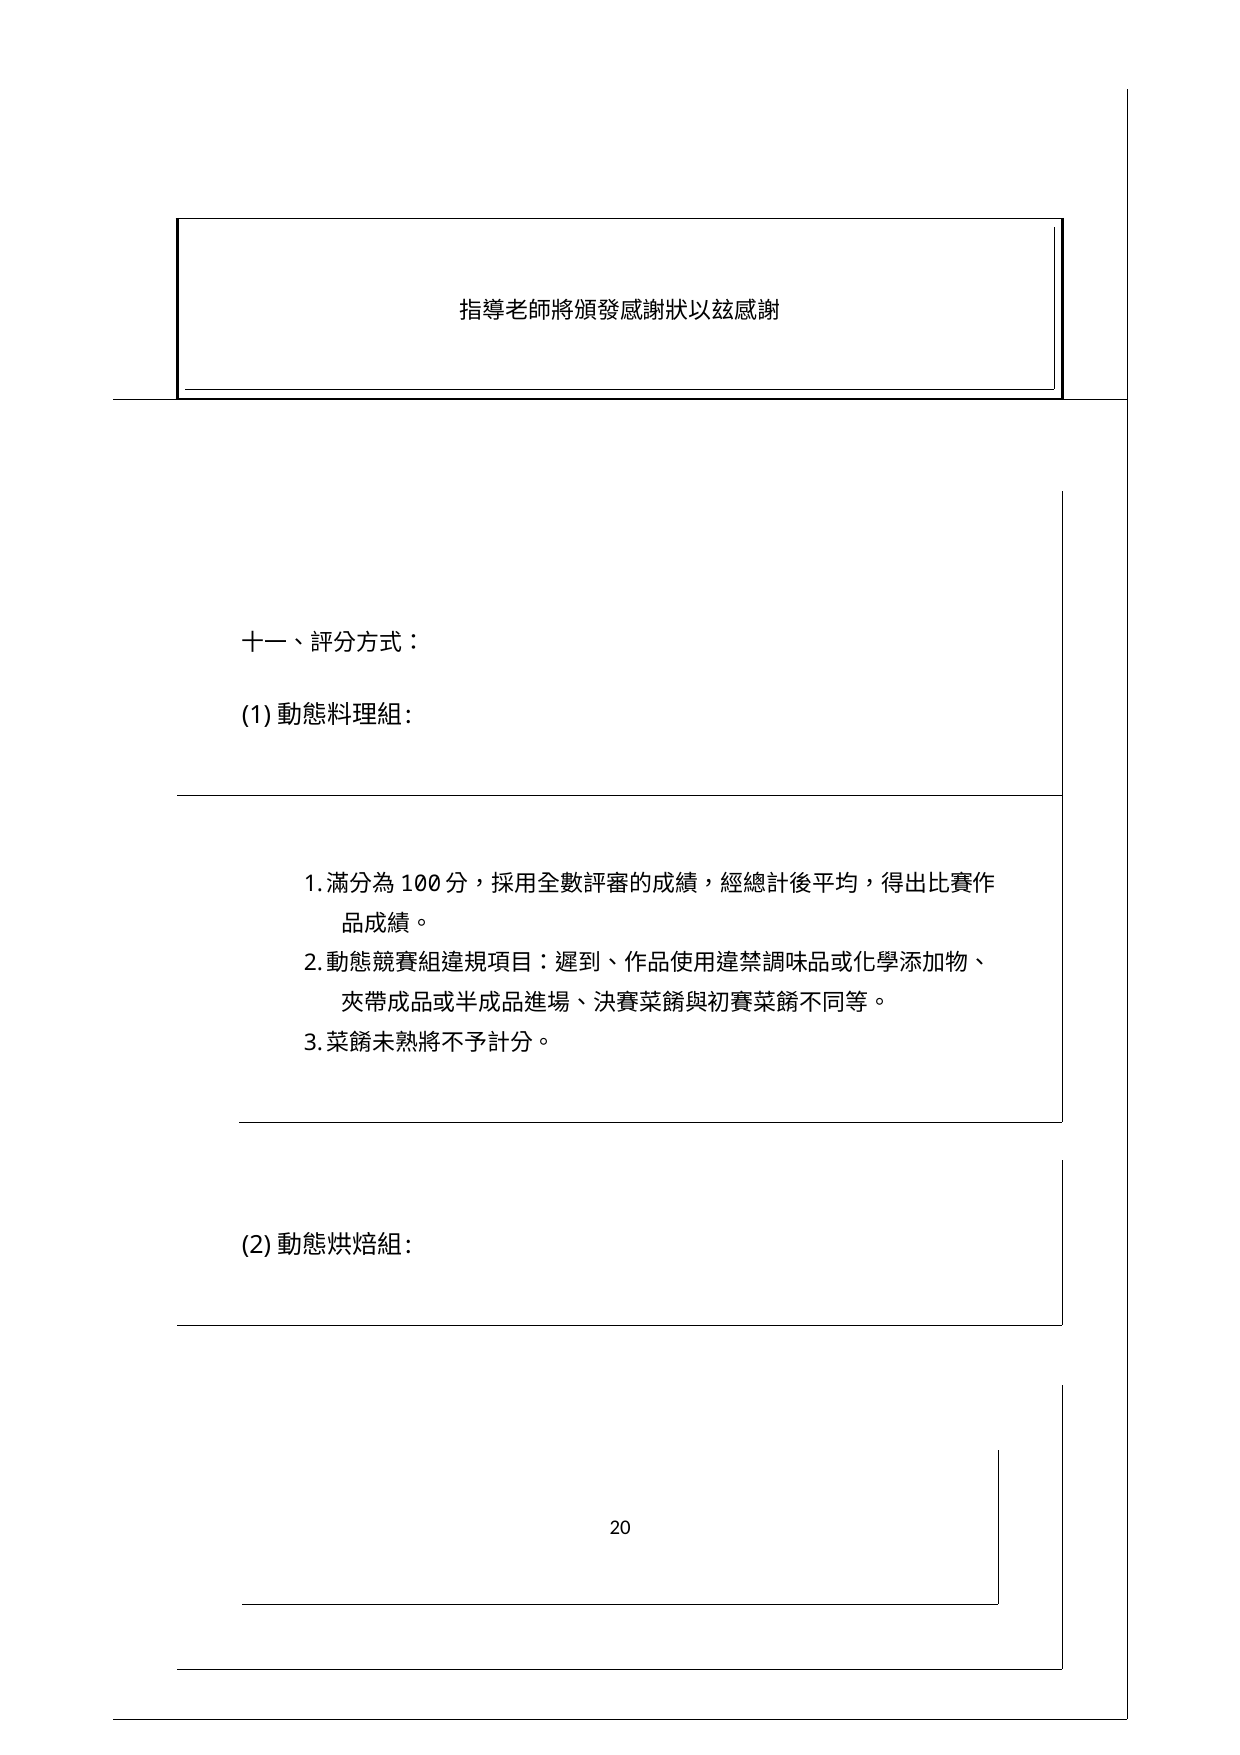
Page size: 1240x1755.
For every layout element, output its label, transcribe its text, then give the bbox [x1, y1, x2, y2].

text 十一、評分方式： [177, 559, 1062, 630]
list 滿分為100分，採用全數評審的成績，經總計後平均，得出比賽作品成績。 [239, 795, 1062, 939]
list 動態料理組: [177, 630, 1062, 795]
table_cell 指導老師將頒發感謝狀以玆感謝 [179, 219, 1061, 398]
list 動態競賽組違規項目：遲到、作品使用違禁調味品或化學添加物、夾帶成品或半成品進場、決賽菜餚與初賽菜餚不同等。 [239, 939, 1062, 1018]
list 菜餚未熟將不予計分。 [239, 1018, 1062, 1122]
list 動態烘焙組: [177, 1160, 1062, 1325]
